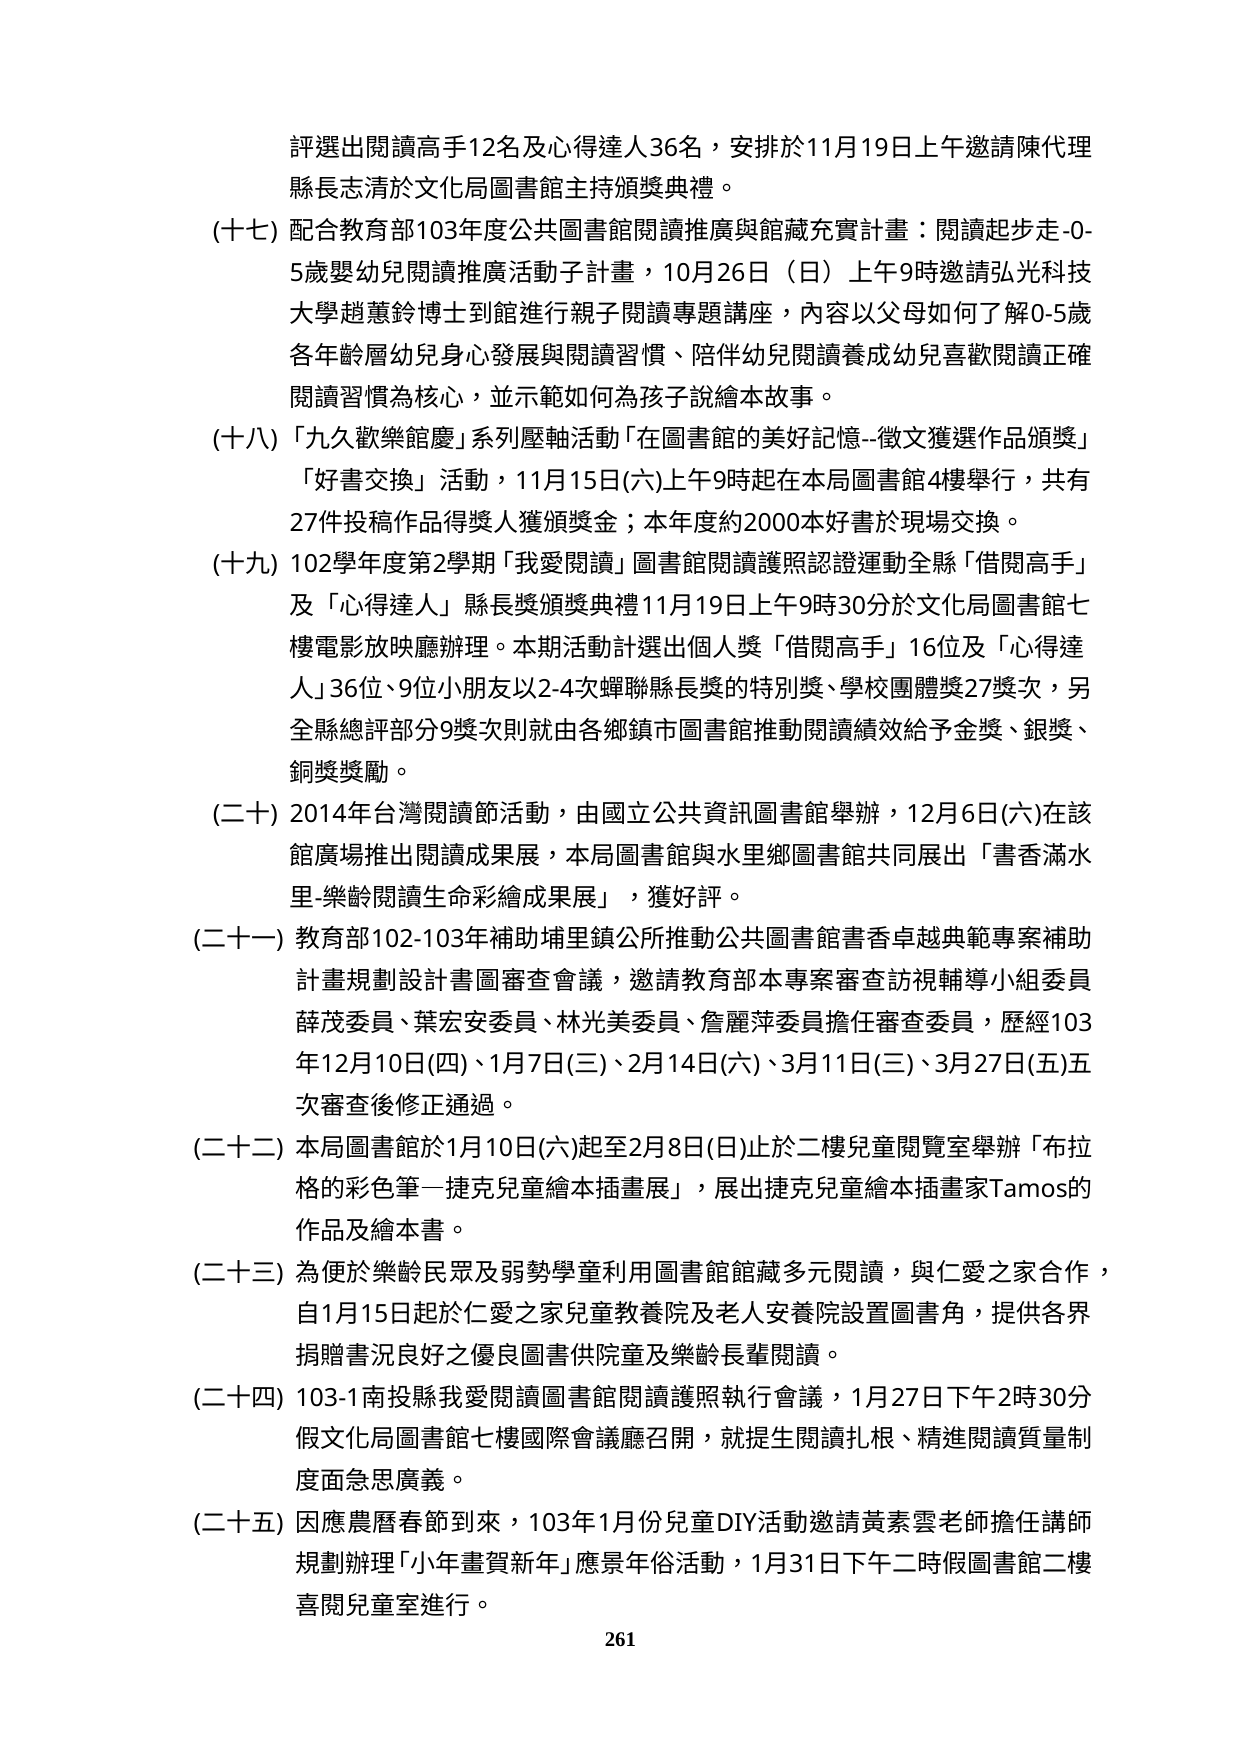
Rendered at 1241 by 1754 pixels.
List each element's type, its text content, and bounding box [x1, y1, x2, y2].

list 102學年度第2學期「我愛閱讀-圖書館認證運動」全縣「閱讀高手」及「心得達人」縣長獎評審會議，10月23日（四）上午9時起於文化局圖書館召開，評選出閱讀高手12名及心得達人36名，安排於11月19日上午邀請陳代理縣長志清於文化局圖書館主持頒獎典禮。 [213, 123, 1092, 206]
list 教育部102-103年補助埔里鎮公所推動公共圖書館書香卓越典範專案補助計畫規劃設計書圖審查會議，邀請教育部本專案審查訪視輔導小組委員薛茂委員、葉宏安委員、林光美委員、詹麗萍委員擔任審查委員，歷經103年12月10日(四)、1月7日(三)、2月14日(六)、3月11日(三)、3月27日(五)五次審查後修正通過。 [193, 914, 1092, 1123]
list 本局圖書館於1月10日(六)起至2月8日(日)止於二樓兒童閱覽室舉辦「布拉格的彩色筆—捷克兒童繪本插畫展」，展出捷克兒童繪本插畫家Tamos的作品及繪本書。 [193, 1123, 1092, 1248]
list 為便於樂齡民眾及弱勢學童利用圖書館館藏多元閱讀，與仁愛之家合作，自1月15日起於仁愛之家兒童教養院及老人安養院設置圖書角，提供各界捐贈書況良好之優良圖書供院童及樂齡長輩閱讀。 [193, 1248, 1092, 1373]
list 配合教育部103年度公共圖書館閱讀推廣與館藏充實計畫：閱讀起步走-0-5歲嬰幼兒閱讀推廣活動子計畫，10月26日（日）上午9時邀請弘光科技大學趙蕙鈴博士到館進行親子閱讀專題講座，內容以父母如何了解0-5歲各年齡層幼兒身心發展與閱讀習慣、陪伴幼兒閱讀養成幼兒喜歡閱讀正確閱讀習慣為核心，並示範如何為孩子說繪本故事。 [213, 206, 1092, 414]
list 「九久歡樂館慶」系列壓軸活動「在圖書館的美好記憶--徵文獲選作品頒獎」、「好書交換」活動，11月15日(六)上午9時起在本局圖書館4樓舉行，共有27件投稿作品得獎人獲頒獎金；本年度約2000本好書於現場交換。 [213, 414, 1092, 539]
list 因應農曆春節到來，103年1月份兒童DIY活動邀請黃素雲老師擔任講師規劃辦理「小年畫賀新年」應景年俗活動，1月31日下午二時假圖書館二樓喜閱兒童室進行。 [193, 1498, 1092, 1623]
list 2014年台灣閱讀節活動，由國立公共資訊圖書館舉辦，12月6日(六)在該館廣場推出閱讀成果展，本局圖書館與水里鄉圖書館共同展出「書香滿水里-樂齡閱讀生命彩繪成果展」，獲好評。 [213, 789, 1092, 914]
list 102學年度第2學期「我愛閱讀」圖書館閱讀護照認證運動全縣「借閱高手」及「心得達人」縣長獎頒獎典禮11月19日上午9時30分於文化局圖書館七樓電影放映廳辦理。本期活動計選出個人獎「借閱高手」16位及「心得達人」36位、9位小朋友以2-4次蟬聯縣長獎的特別獎、學校團體獎27獎次，另全縣總評部分9獎次則就由各鄉鎮市圖書館推動閱讀績效給予金獎、銀獎、銅獎獎勵。 [213, 539, 1092, 789]
list 103-1南投縣我愛閱讀圖書館閱讀護照執行會議，1月27日下午2時30分假文化局圖書館七樓國際會議廳召開，就提生閱讀扎根、精進閱讀質量制度面急思廣義。 [193, 1373, 1092, 1498]
